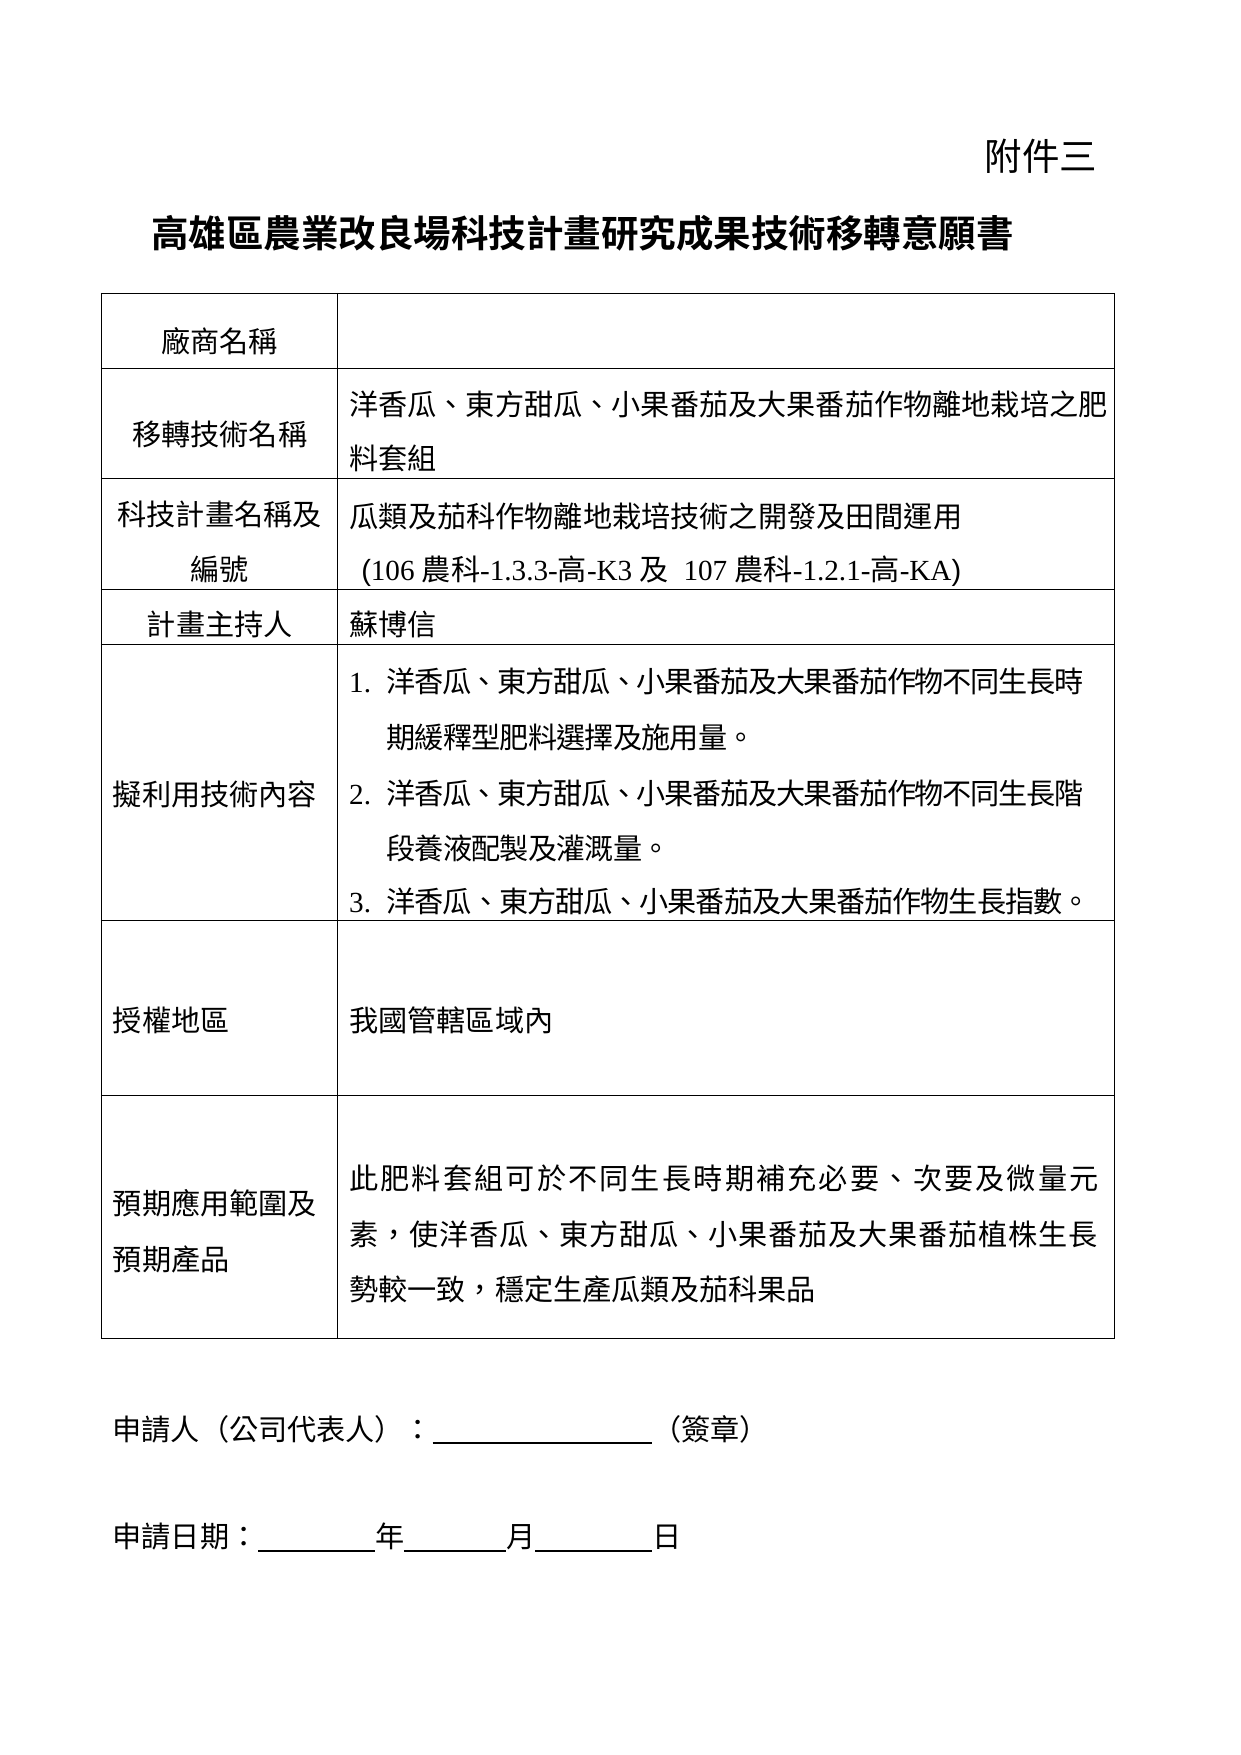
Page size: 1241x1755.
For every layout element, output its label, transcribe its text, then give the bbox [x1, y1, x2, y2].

table_cell 洋香瓜、東方甜瓜、小果番茄及大果番茄作物不同生長時期緩釋型肥料選擇及施用量。 洋香瓜、東方甜瓜、小果番茄及大果番茄作物不同生長階段養液配製及灌溉量。 洋香瓜、東方甜瓜、小果番茄及大果番茄作物生長指數。 [338, 645, 1114, 920]
table_cell 移轉技術名稱 [102, 369, 337, 478]
table_cell 授權地區 [102, 921, 337, 1094]
table_cell 此肥料套組可於不同生長時期補充必要、次要及微量元素，使洋香瓜、東方甜瓜、小果番茄及大果番茄植株生長勢較一致，穩定生產瓜類及茄科果品 [338, 1096, 1114, 1338]
table_cell 蘇博信 [338, 590, 1114, 644]
table_cell 預期應用範圍及預期產品 [102, 1096, 337, 1338]
table_header 廠商名稱 [102, 294, 337, 368]
text 申請人（公司代表人）： （簽章） [112, 1406, 1126, 1449]
text 附件三高雄區農業改良場科技計畫研究成果技術移轉意願書 [151, 127, 1098, 258]
table_cell 擬利用技術內容 [102, 645, 337, 920]
table_cell 計畫主持人 [102, 590, 337, 644]
table_cell 洋香瓜、東方甜瓜、小果番茄及大果番茄作物離地栽培之肥料套組 [338, 369, 1114, 478]
table_cell 瓜類及茄科作物離地栽培技術之開發及田間運用 (106 農科-1.3.3-高-K3 及 107 農科-1.2.1-高-KA) [338, 479, 1114, 588]
table_cell 科技計畫名稱及編號 [102, 479, 337, 588]
text 申請日期： 年 月 日 [112, 1514, 1126, 1556]
table_cell 我國管轄區域內 [338, 921, 1114, 1094]
table_header [338, 294, 1114, 368]
